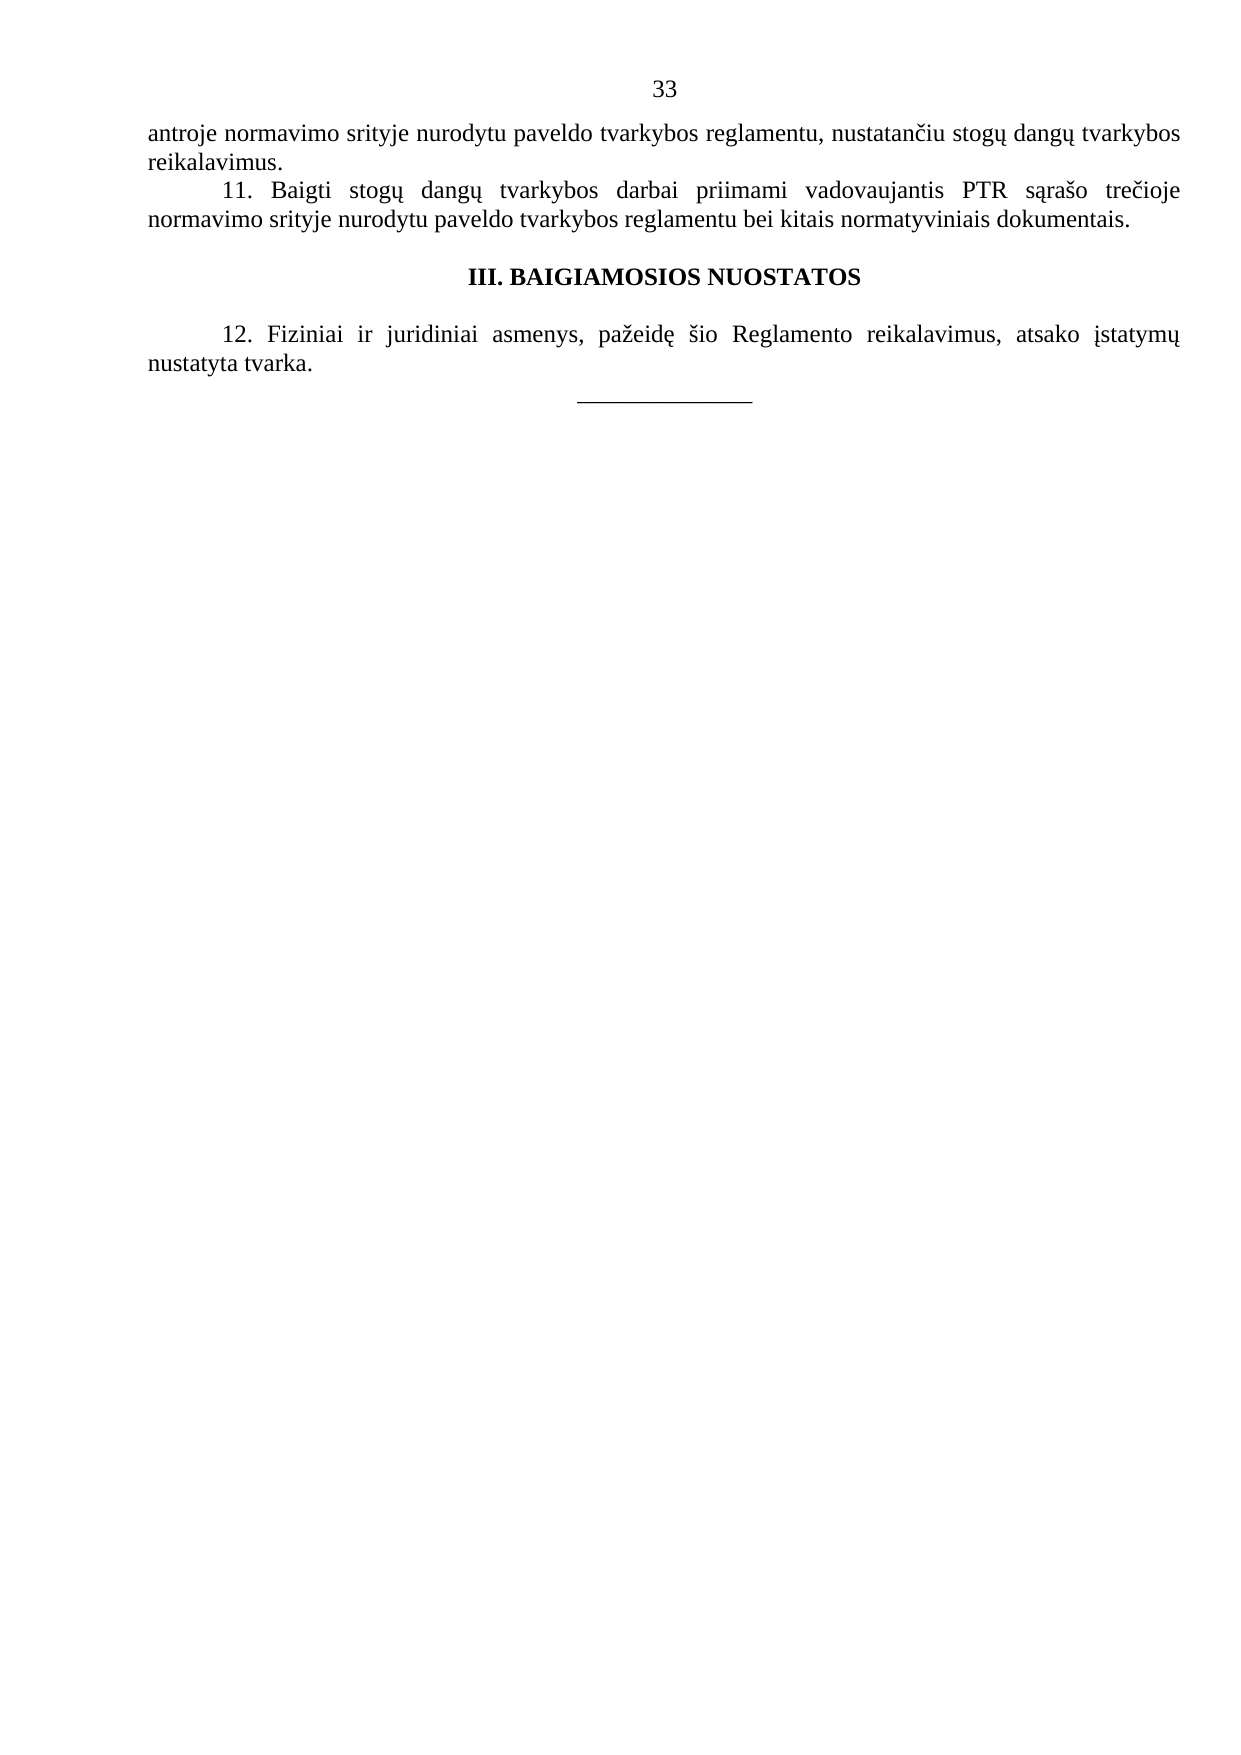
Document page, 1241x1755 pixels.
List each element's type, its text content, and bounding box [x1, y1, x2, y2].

text 12. Fiziniai ir juridiniai asmenys, pažeidę šio Reglamento reikalavimus, atsako įstatymų nustatyta tvarka. [148, 319, 1181, 377]
text 11. Baigti stogų dangų tvarkybos darbai priimami vadovaujantis PTR sąrašo trečioje normavimo srityje nurodytu paveldo tvarkybos reglamentu bei kitais normatyviniais dokumentais. [148, 176, 1181, 233]
text ______________ [148, 377, 1181, 406]
text III. BAIGIAMOSIOS NUOSTATOS [148, 262, 1181, 291]
text antroje normavimo srityje nurodytu paveldo tvarkybos reglamentu, nustatančiu stogų dangų tvarkybos reikalavimus. [148, 118, 1181, 176]
